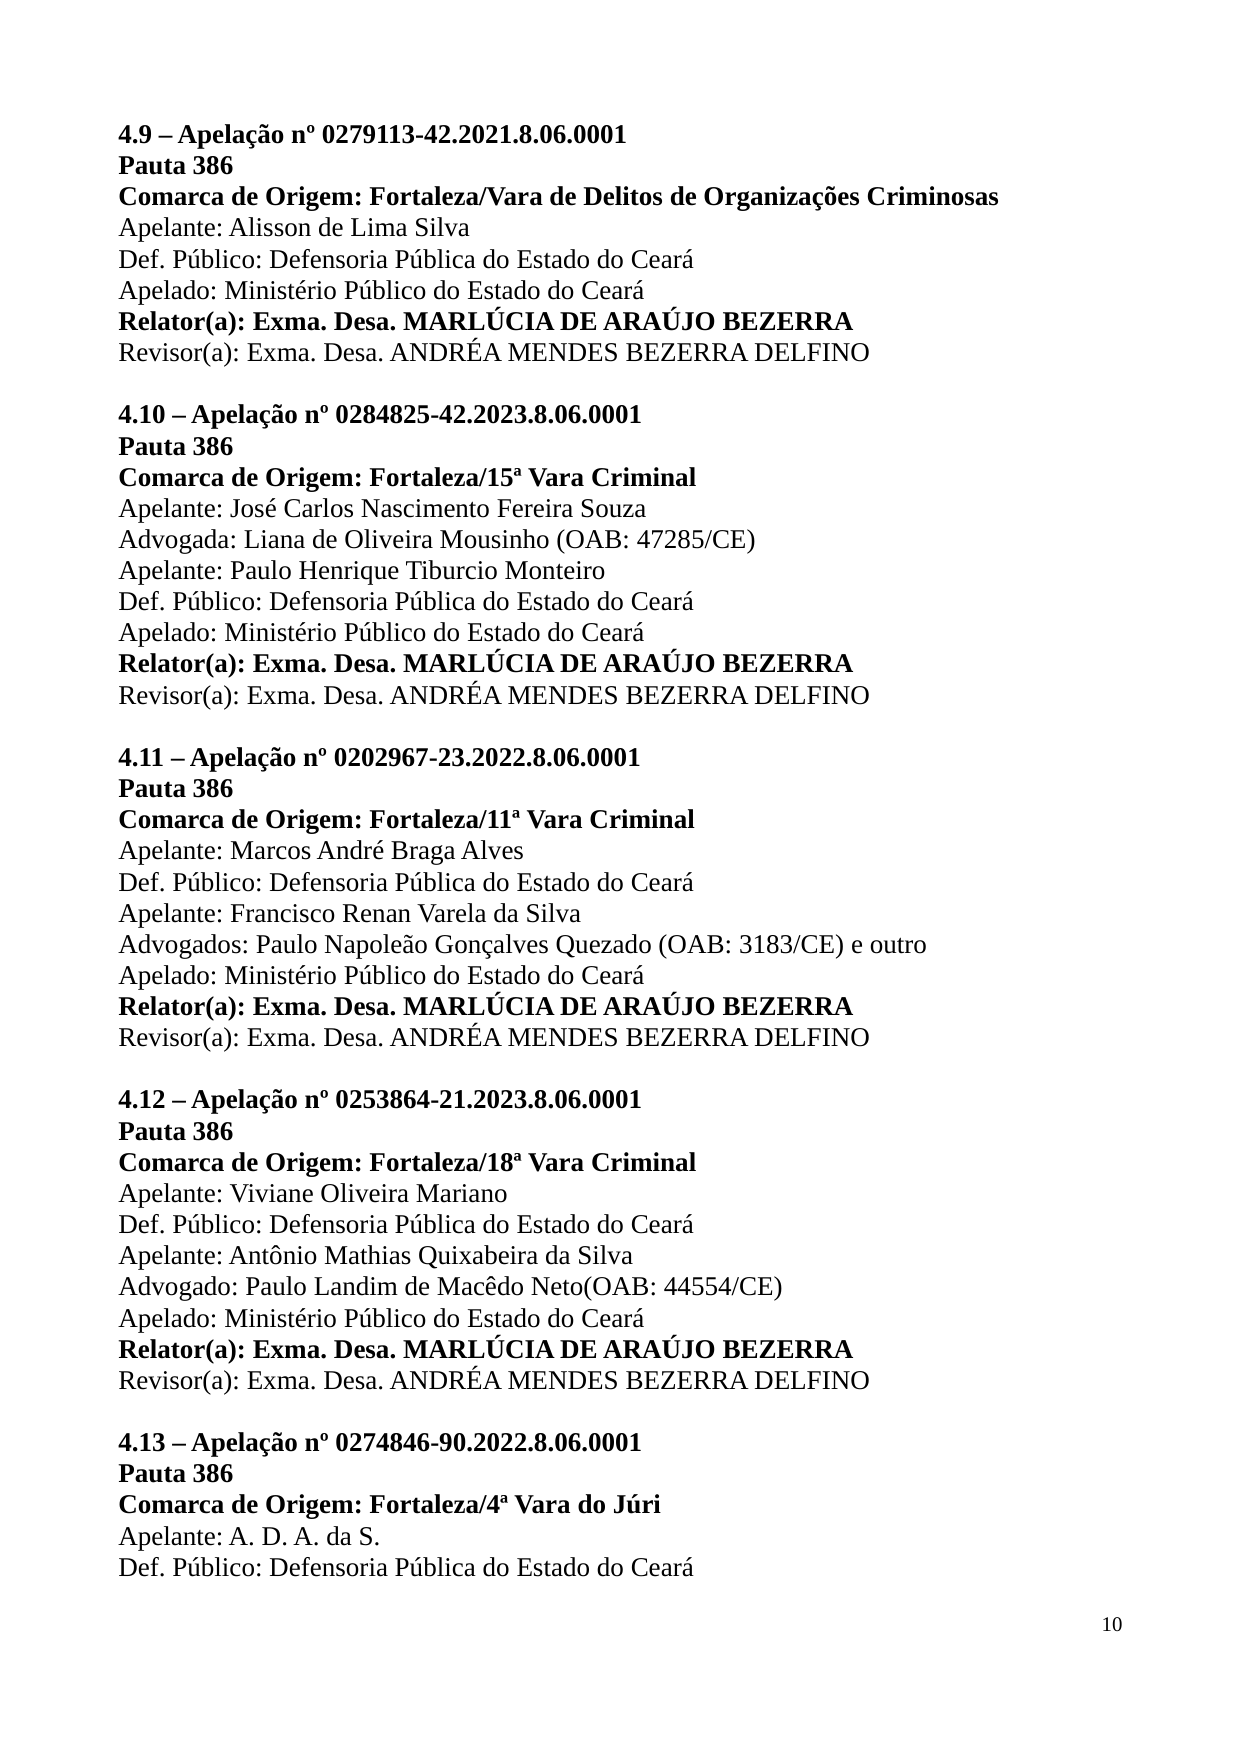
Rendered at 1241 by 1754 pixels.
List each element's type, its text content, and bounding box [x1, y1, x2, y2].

text Pauta 386 [118, 772, 1122, 803]
text 4.10 – Apelação nº 0284825-42.2023.8.06.0001 [118, 398, 1122, 429]
text Revisor(a): Exma. Desa. ANDRÉA MENDES BEZERRA DELFINO [118, 1364, 1122, 1395]
text Advogados: Paulo Napoleão Gonçalves Quezado (OAB: 3183/CE) e outro [118, 928, 1122, 959]
text Comarca de Origem: Fortaleza/11ª Vara Criminal [118, 803, 1122, 834]
text Apelante: Viviane Oliveira Mariano [118, 1177, 1122, 1208]
text Advogada: Liana de Oliveira Mousinho (OAB: 47285/CE) [118, 523, 1122, 554]
text 4.13 – Apelação nº 0274846-90.2022.8.06.0001 [118, 1426, 1122, 1457]
text Comarca de Origem: Fortaleza/15ª Vara Criminal [118, 461, 1122, 492]
text Def. Público: Defensoria Pública do Estado do Ceará [118, 1208, 1122, 1239]
text Pauta 386 [118, 429, 1122, 461]
text Apelante: Francisco Renan Varela da Silva [118, 897, 1122, 928]
text 4.9 – Apelação nº 0279113-42.2021.8.06.0001 [118, 118, 1122, 149]
text Apelado: Ministério Público do Estado do Ceará [118, 274, 1122, 305]
text Relator(a): Exma. Desa. MARLÚCIA DE ARAÚJO BEZERRA [118, 305, 1122, 336]
text Apelante: José Carlos Nascimento Fereira Souza [118, 492, 1122, 523]
text Apelante: Antônio Mathias Quixabeira da Silva [118, 1239, 1122, 1271]
text Pauta 386 [118, 1115, 1122, 1146]
text Apelante: Marcos André Braga Alves [118, 834, 1122, 866]
text Apelante: Paulo Henrique Tiburcio Monteiro [118, 554, 1122, 585]
text Comarca de Origem: Fortaleza/Vara de Delitos de Organizações Criminosas [118, 180, 1122, 212]
text Advogado: Paulo Landim de Macêdo Neto(OAB: 44554/CE) [118, 1271, 1122, 1302]
text Def. Público: Defensoria Pública do Estado do Ceará [118, 585, 1122, 616]
text Def. Público: Defensoria Pública do Estado do Ceará [118, 866, 1122, 897]
text Revisor(a): Exma. Desa. ANDRÉA MENDES BEZERRA DELFINO [118, 336, 1122, 367]
text 4.12 – Apelação nº 0253864-21.2023.8.06.0001 [118, 1084, 1122, 1115]
text Apelante: A. D. A. da S. [118, 1520, 1122, 1551]
text Revisor(a): Exma. Desa. ANDRÉA MENDES BEZERRA DELFINO [118, 679, 1122, 710]
text Apelado: Ministério Público do Estado do Ceará [118, 616, 1122, 648]
text Relator(a): Exma. Desa. MARLÚCIA DE ARAÚJO BEZERRA [118, 990, 1122, 1021]
text Def. Público: Defensoria Pública do Estado do Ceará [118, 1551, 1122, 1582]
text 4.11 – Apelação nº 0202967-23.2022.8.06.0001 [118, 741, 1122, 772]
text Pauta 386 [118, 1457, 1122, 1488]
text Revisor(a): Exma. Desa. ANDRÉA MENDES BEZERRA DELFINO [118, 1021, 1122, 1052]
text Apelado: Ministério Público do Estado do Ceará [118, 959, 1122, 990]
text Relator(a): Exma. Desa. MARLÚCIA DE ARAÚJO BEZERRA [118, 648, 1122, 679]
text Apelante: Alisson de Lima Silva [118, 212, 1122, 243]
text Comarca de Origem: Fortaleza/4ª Vara do Júri [118, 1488, 1122, 1520]
text Pauta 386 [118, 149, 1122, 180]
text Def. Público: Defensoria Pública do Estado do Ceará [118, 243, 1122, 274]
text Apelado: Ministério Público do Estado do Ceará [118, 1302, 1122, 1333]
text Comarca de Origem: Fortaleza/18ª Vara Criminal [118, 1146, 1122, 1177]
text Relator(a): Exma. Desa. MARLÚCIA DE ARAÚJO BEZERRA [118, 1333, 1122, 1364]
